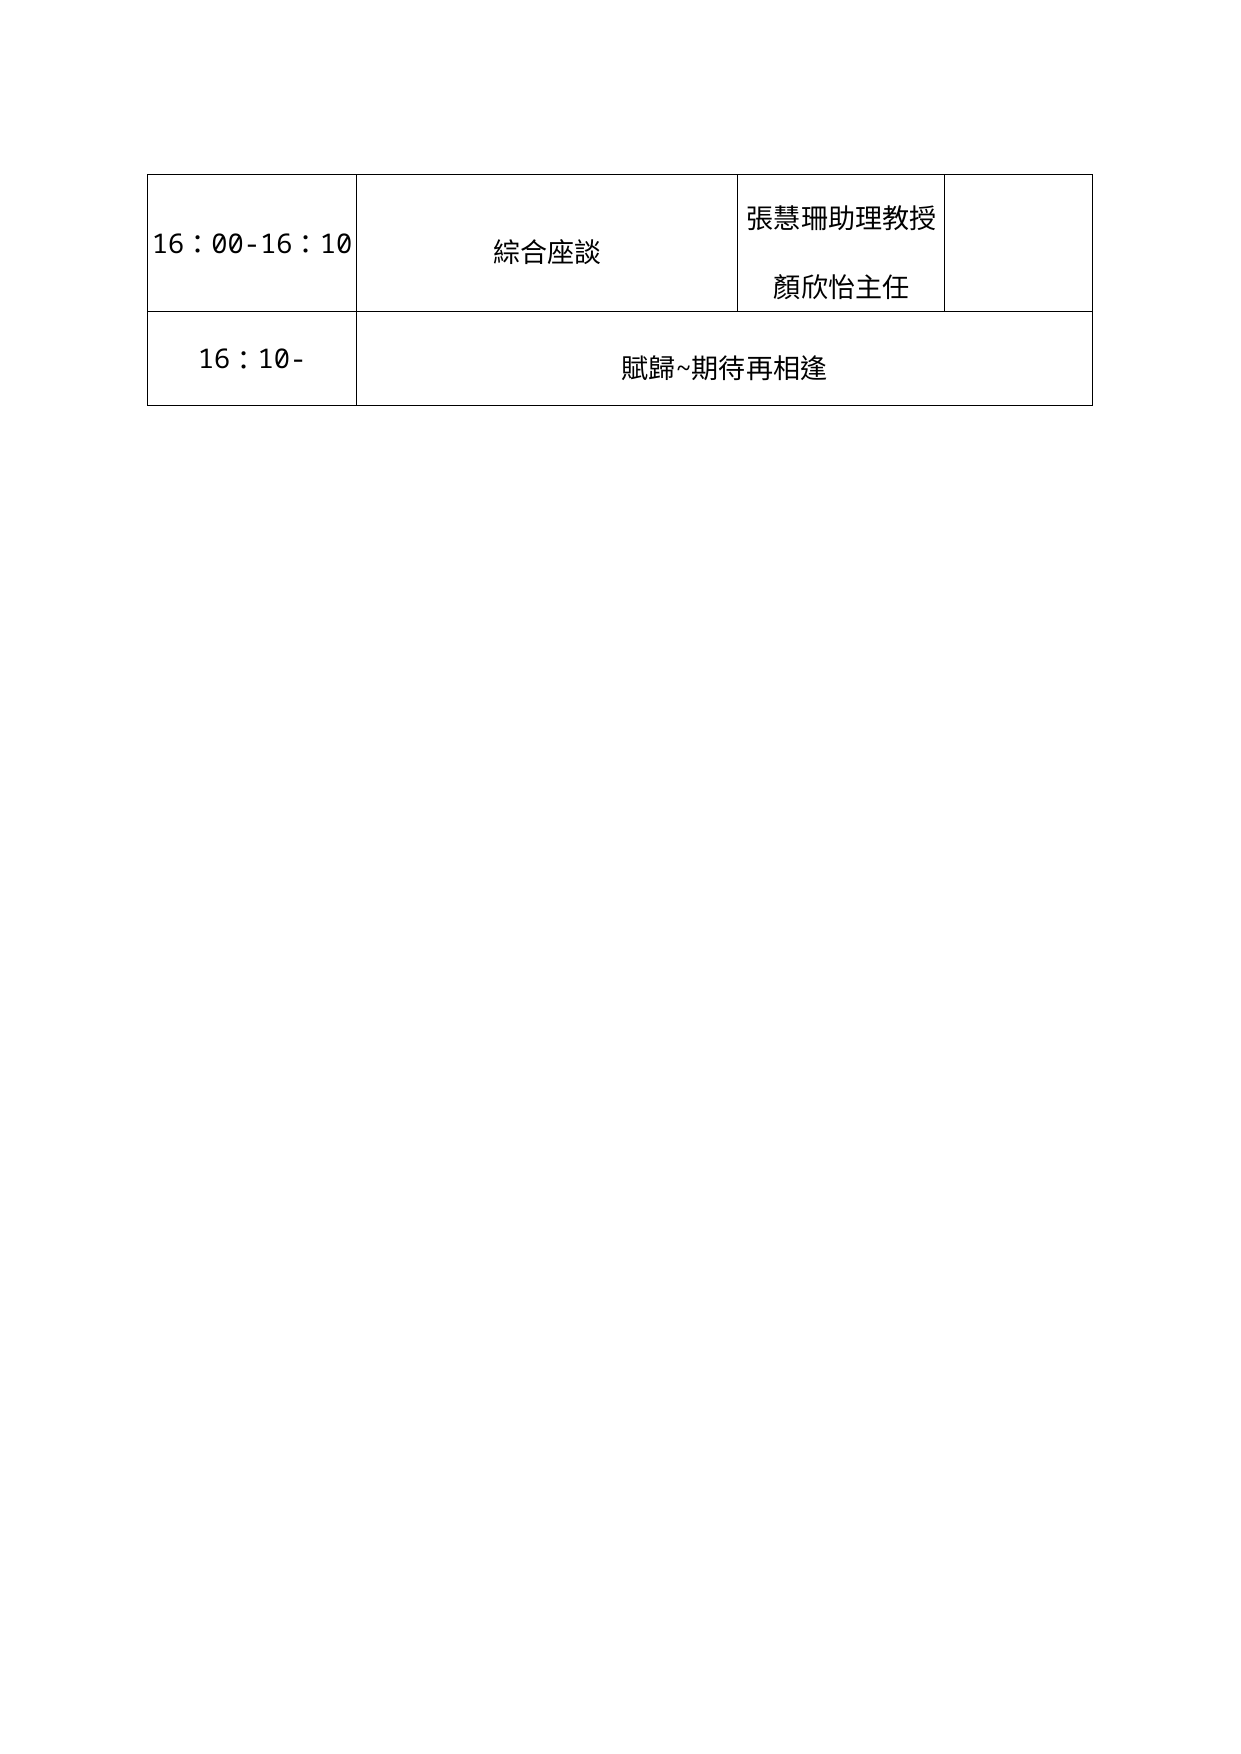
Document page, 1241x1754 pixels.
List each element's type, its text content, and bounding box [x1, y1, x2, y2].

table_cell 賦歸~期待再相逢 [357, 312, 1092, 405]
table_cell 綜合座談 [357, 175, 737, 311]
table_cell 16：00-16：10 [148, 175, 356, 311]
table_cell 16：10- [148, 312, 356, 405]
table_cell [945, 175, 1092, 311]
table_cell 張慧珊助理教授 顏欣怡主任 [738, 175, 944, 311]
